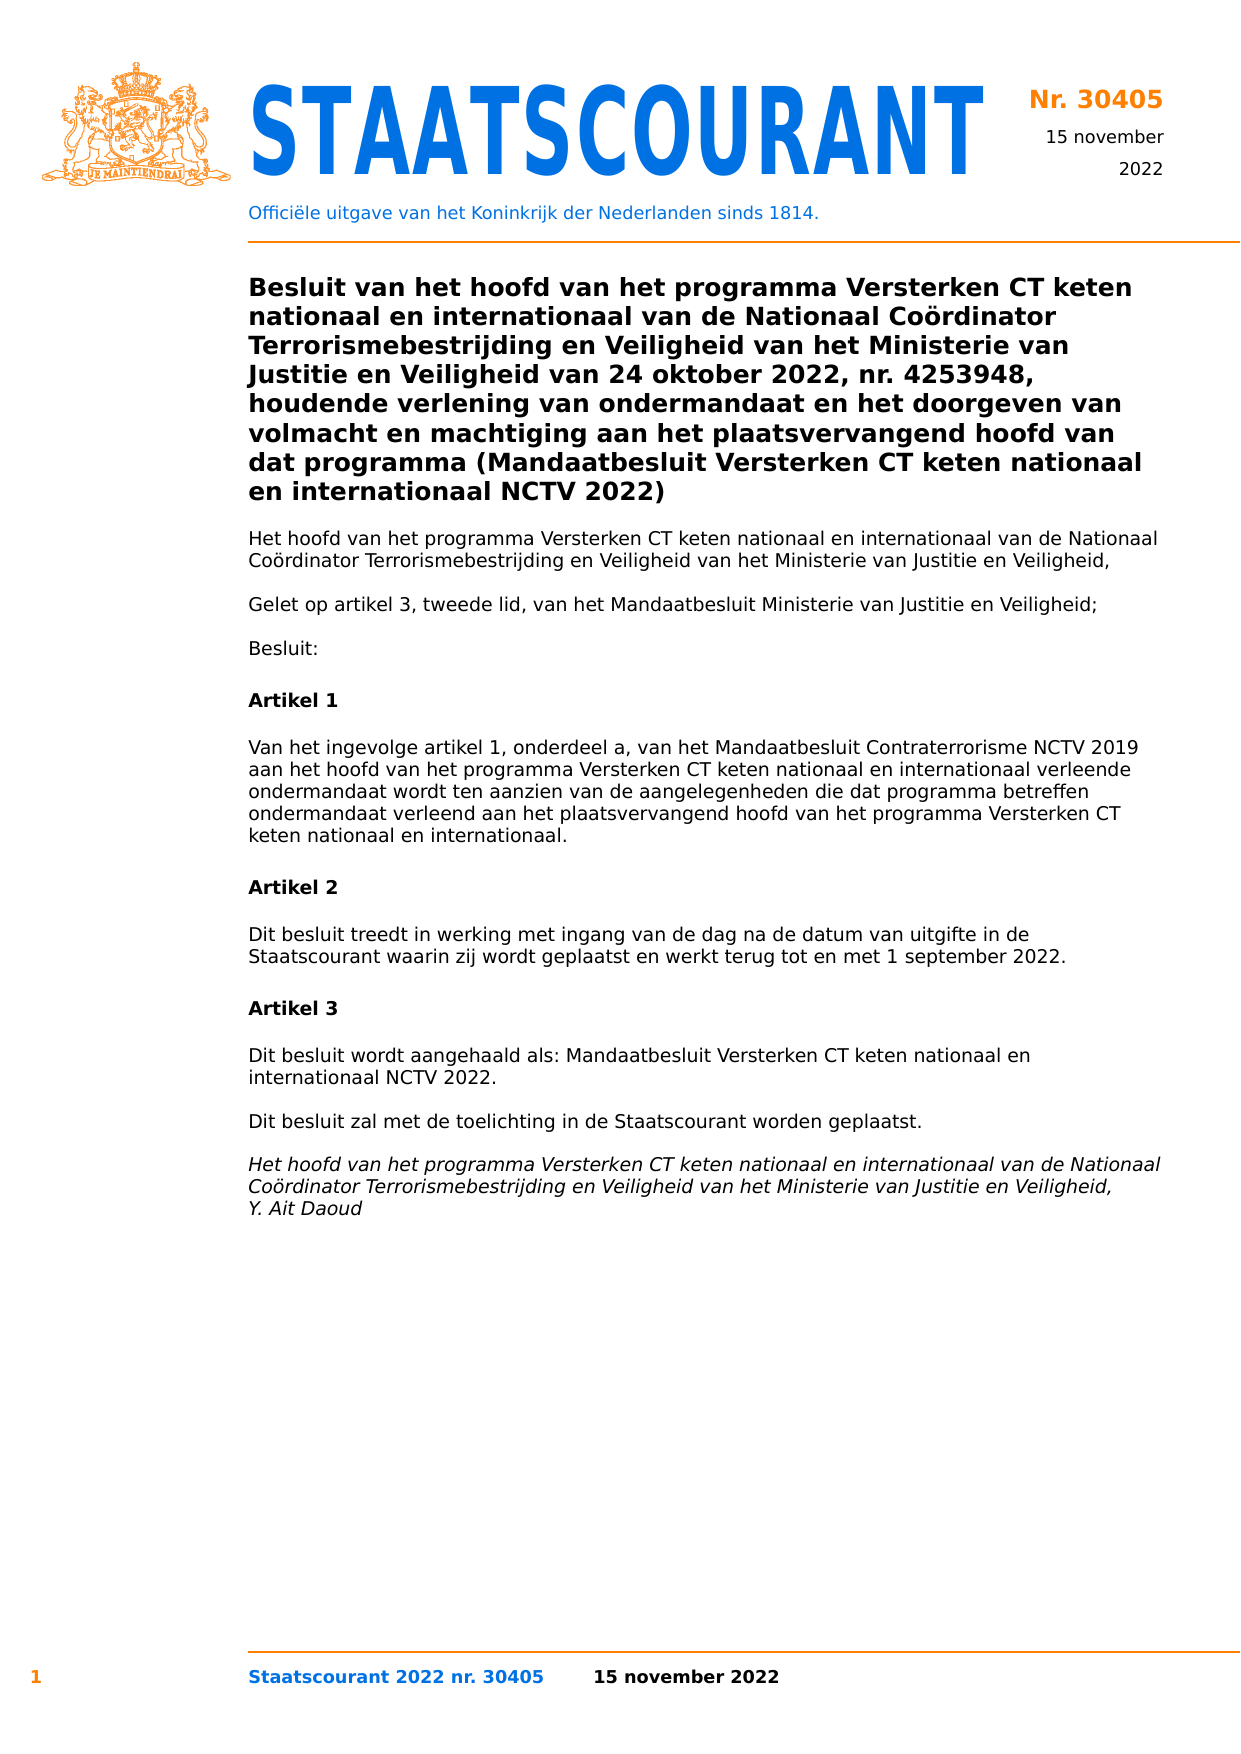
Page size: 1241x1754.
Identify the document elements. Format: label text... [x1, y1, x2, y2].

table_header STAATSCOURANT [248, 62, 998, 203]
subtitle Artikel 3 [248, 998, 1163, 1020]
table_header Nr. 30405 [998, 62, 1240, 121]
table_cell 15 november [998, 121, 1240, 153]
subtitle Artikel 2 [248, 877, 1163, 899]
table_header [25, 62, 248, 241]
text Dit besluit zal met de toelichting in de Staatscourant worden geplaatst. [248, 1111, 1163, 1132]
text Dit besluit treedt in werking met ingang van de dag na de datum van uitgifte in de Staatscourant waarin zij wordt geplaatst en werkt terug tot en met 1 september 2022. [248, 924, 1163, 968]
table_cell 2022 [998, 153, 1240, 203]
text Besluit: [248, 638, 1163, 660]
text Het hoofd van het programma Versterken CT keten nationaal en internationaal van de Nationaal Coördinator Terrorismebestrijding en Veiligheid van het Ministerie van Justitie en Veiligheid, Y. Ait Daoud [248, 1154, 1163, 1220]
text Dit besluit wordt aangehaald als: Mandaatbesluit Versterken CT keten nationaal en internationaal NCTV 2022. [248, 1045, 1163, 1089]
text Gelet op artikel 3, tweede lid, van het Mandaatbesluit Ministerie van Justitie en Veiligheid; [248, 594, 1163, 616]
picture [41, 62, 231, 186]
subtitle Besluit van het hoofd van het programma Versterken CT keten nationaal en internationaal van de Nationaal Coördinator Terrorismebestrijding en Veiligheid van het Ministerie van Justitie en Veiligheid van 24 oktober 2022, nr. 4253948, houdende verlening van ondermandaat en het doorgeven van volmacht en machtiging aan het plaatsvervangend hoofd van dat programma (Mandaatbesluit Versterken CT keten nationaal en internationaal NCTV 2022) [248, 273, 1163, 506]
subtitle Artikel 1 [248, 690, 1163, 712]
text Van het ingevolge artikel 1, onderdeel a, van het Mandaatbesluit Contraterrorisme NCTV 2019 aan het hoofd van het programma Versterken CT keten nationaal en internationaal verleende ondermandaat wordt ten aanzien van de aangelegenheden die dat programma betreffen ondermandaat verleend aan het plaatsvervangend hoofd van het programma Versterken CT keten nationaal en internationaal. [248, 737, 1163, 847]
text Het hoofd van het programma Versterken CT keten nationaal en internationaal van de Nationaal Coördinator Terrorismebestrijding en Veiligheid van het Ministerie van Justitie en Veiligheid, [248, 528, 1163, 572]
table_cell Officiële uitgave van het Koninkrijk der Nederlanden sinds 1814. [248, 203, 1240, 241]
